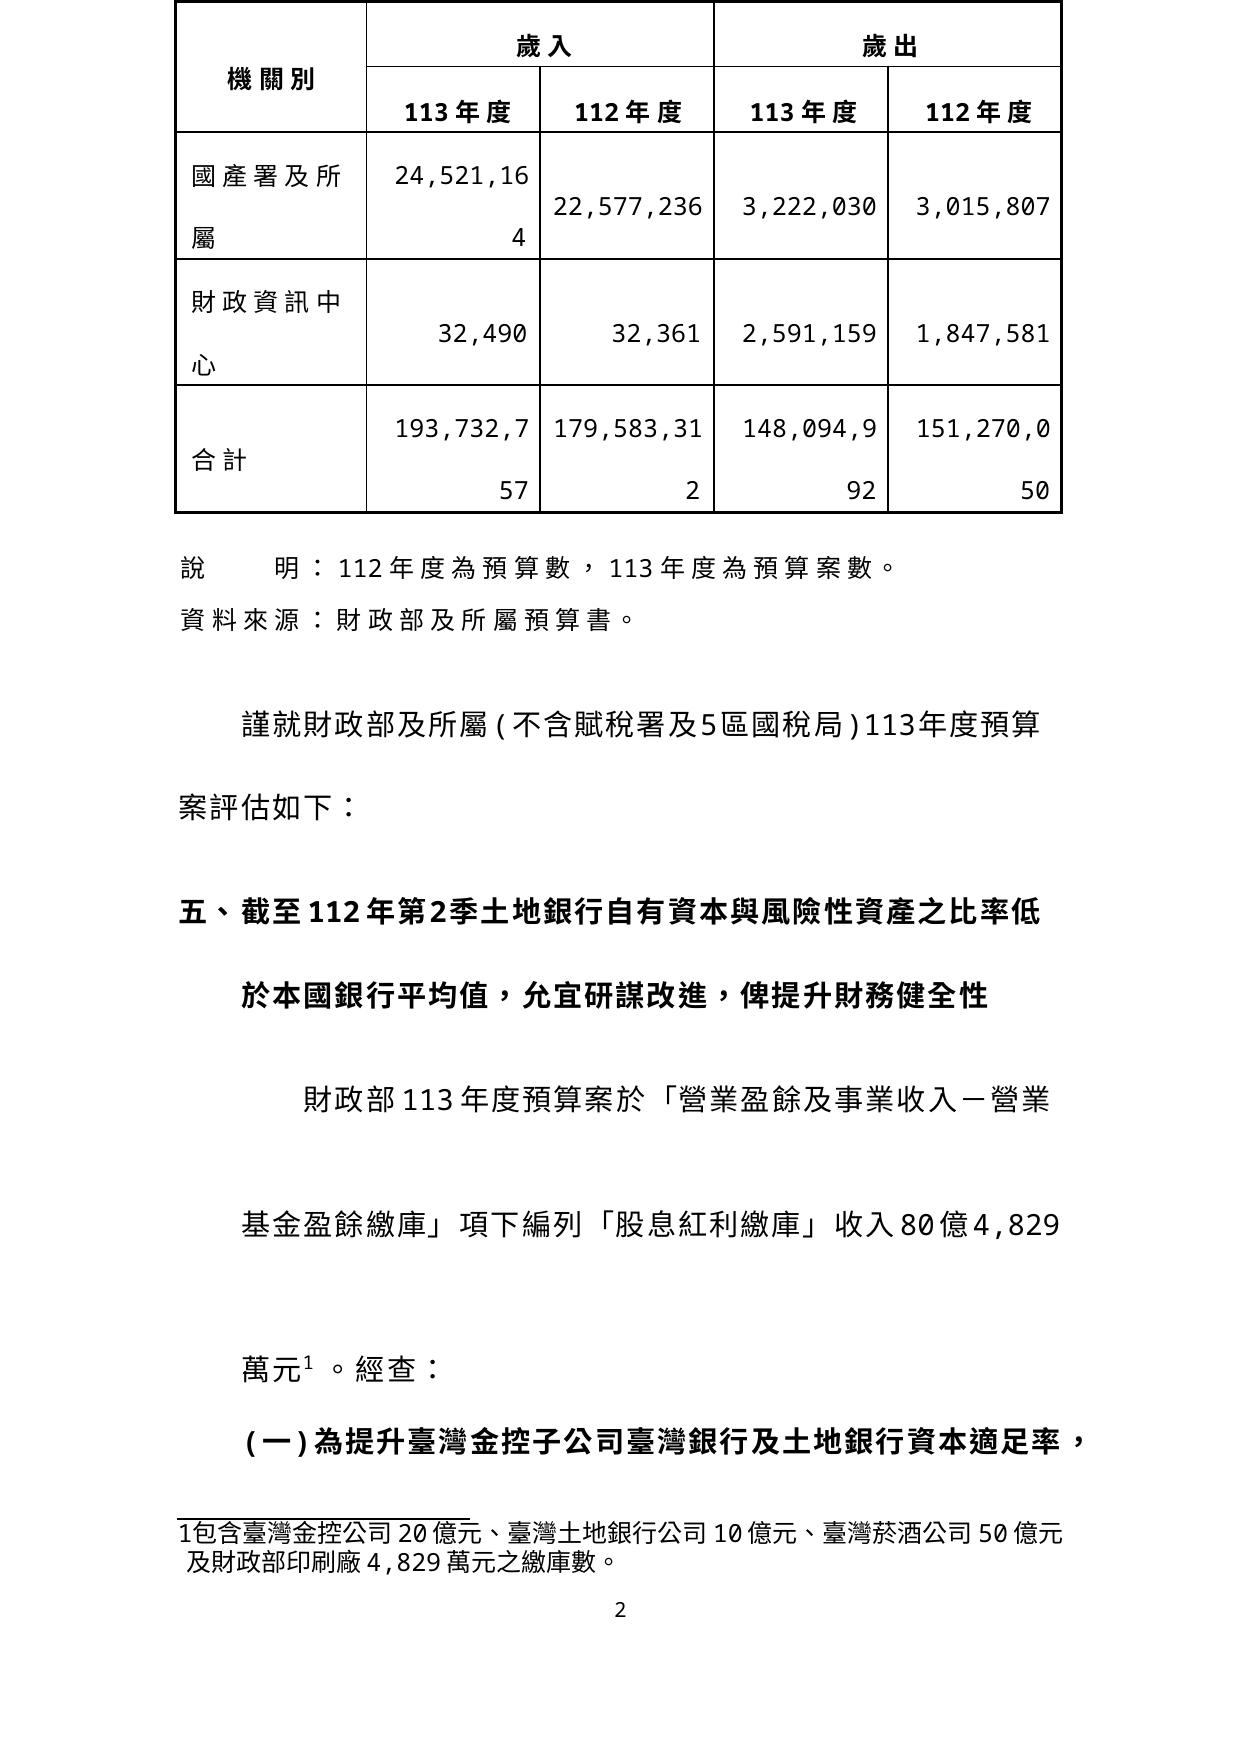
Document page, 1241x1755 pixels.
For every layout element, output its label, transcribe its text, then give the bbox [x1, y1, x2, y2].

table_cell 22,577,236 [541, 133, 713, 258]
table_cell 3,015,807 [889, 133, 1060, 258]
table_cell 1,847,581 [889, 260, 1060, 384]
text 包含臺灣金控公司20億元、臺灣土地銀行公司10億元、臺灣菸酒公司50億元及財政部印刷廠4,829萬元之繳庫數。 [177, 1519, 1063, 1577]
table_cell 179,583,312 [541, 386, 713, 511]
table_cell 112年度 [541, 67, 713, 131]
table_cell 2,591,159 [715, 260, 887, 384]
table_cell 財政資訊中心 [177, 260, 366, 384]
table_cell 24,521,164 [367, 133, 539, 258]
table_cell 合計 [177, 386, 366, 511]
table_cell 148,094,992 [715, 386, 887, 511]
text 資料來源：財政部及所屬預算書。 [177, 577, 1063, 639]
text 五、截至112年第2季土地銀行自有資本與風險性資產之比率低於本國銀行平均值，允宜研謀改進，俾提升財務健全性 [177, 827, 1063, 1014]
table_header 歲入 [367, 3, 713, 66]
table_cell 32,361 [541, 260, 713, 384]
table_cell 國產署及所屬 [177, 133, 366, 258]
text 謹就財政部及所屬(不含賦稅署及5區國稅局)113年度預算案評估如下： [177, 639, 1063, 827]
table_header 歲出 [715, 3, 1060, 66]
text 財政部113年度預算案於「營業盈餘及事業收入－營業基金盈餘繳庫」項下編列「股息紅利繳庫」收入80億4,829萬元。經查： [236, 1014, 1063, 1389]
text (一)為提升臺灣金控子公司臺灣銀行及土地銀行資本適足率，自104年度起2家事業均未辦理盈餘繳庫，目前臺灣金控與土地銀行已分別自109年度及110年度起恢復繳庫 [236, 1389, 1063, 1452]
table_cell 113年度 [715, 67, 887, 131]
text 說 明：112年度為預算數，113年度為預算案數。 [177, 514, 1063, 577]
table_cell 193,732,757 [367, 386, 539, 511]
table_cell 3,222,030 [715, 133, 887, 258]
table_header 機關別 [177, 3, 366, 131]
table_cell 32,490 [367, 260, 539, 384]
table_cell 151,270,050 [889, 386, 1060, 511]
table_cell 113年度 [367, 67, 539, 131]
table_cell 112年度 [889, 67, 1060, 131]
